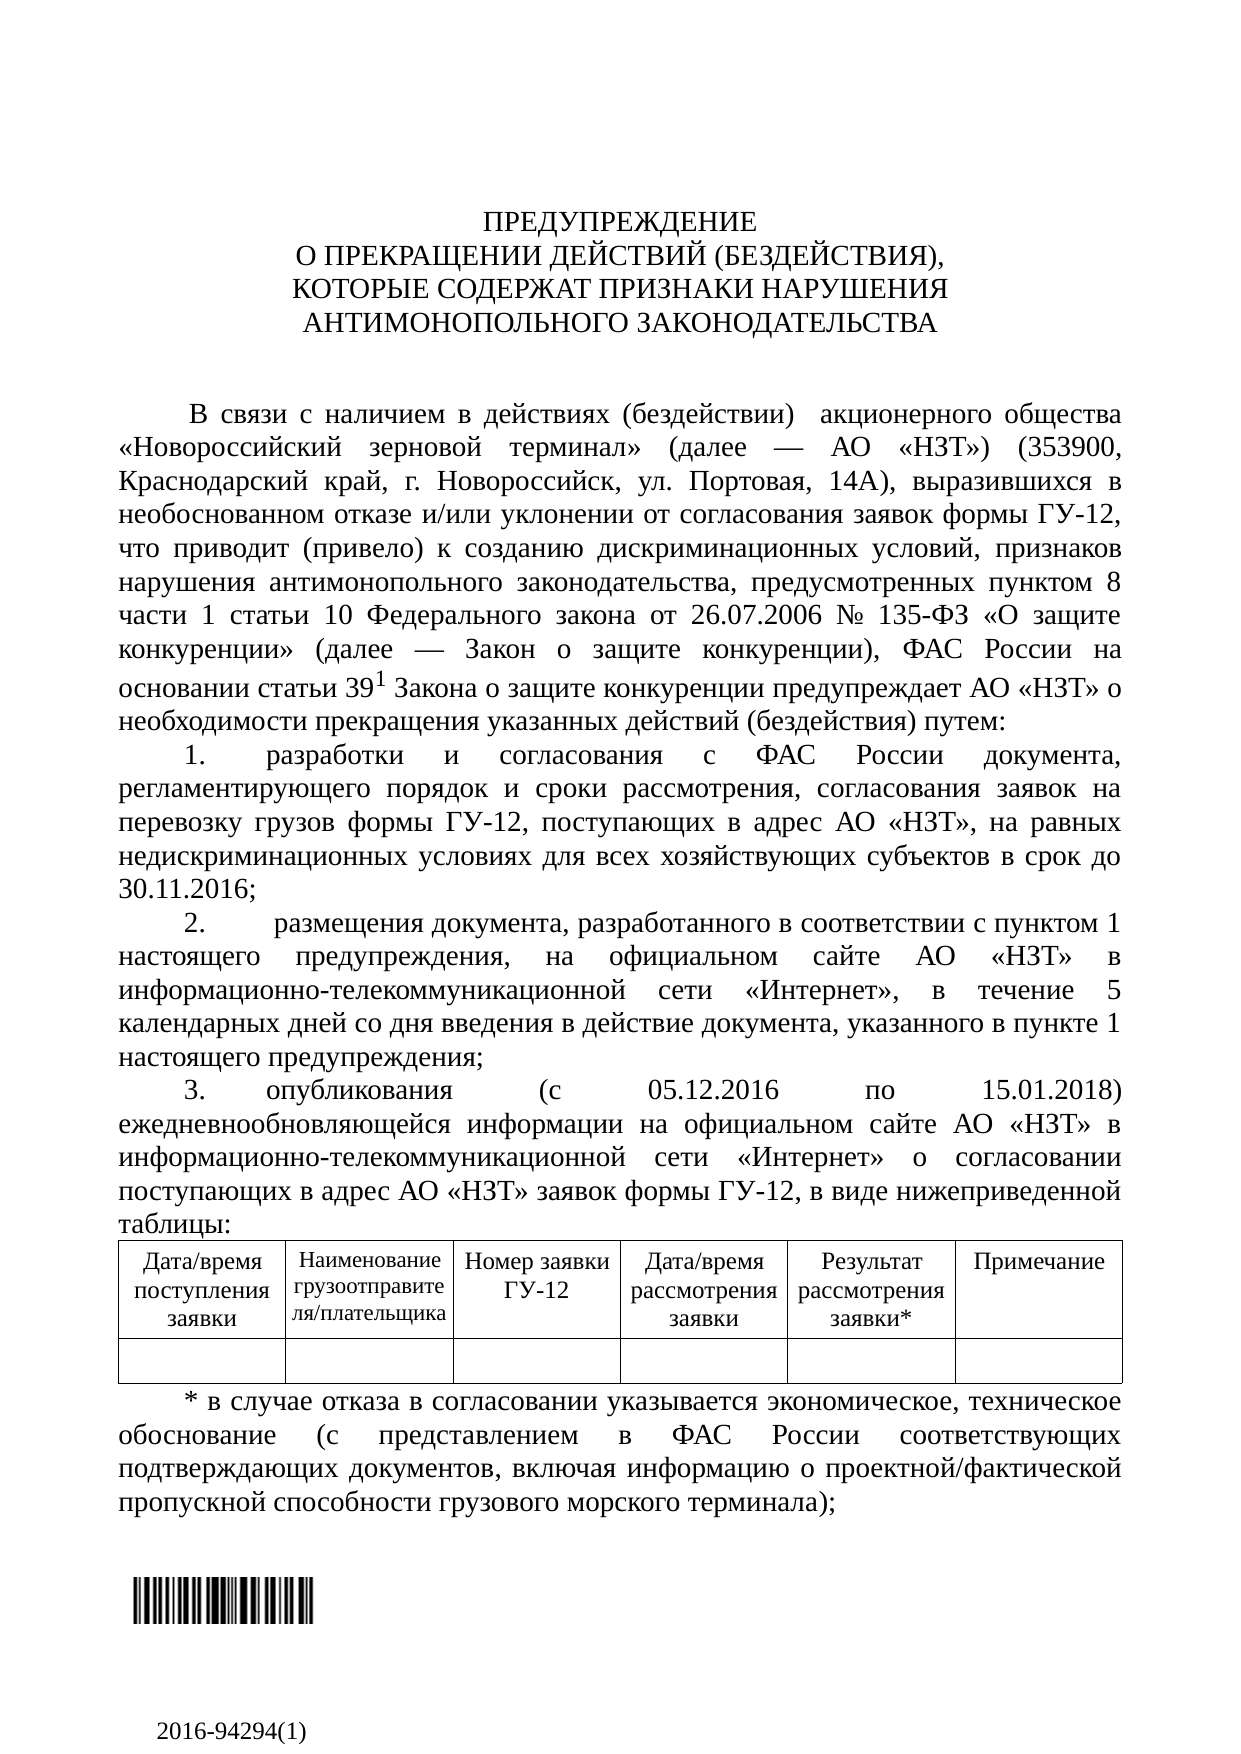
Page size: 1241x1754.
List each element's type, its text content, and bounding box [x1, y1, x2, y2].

table_cell [621, 1339, 787, 1383]
picture [118, 1577, 331, 1624]
text ПРЕДУПРЕЖДЕНИЕ [118, 204, 1122, 238]
table_cell [286, 1339, 453, 1383]
text * в случае отказа в согласовании указывается экономическое, техническое обоснование (с представлением в ФАС России соответствующих подтверждающих документов, включая информацию о проектной/фактической пропускной способности грузового морского терминала); [118, 1384, 1122, 1517]
table_header Номер заявки ГУ-12 [454, 1241, 620, 1338]
table_cell [119, 1339, 285, 1383]
table_cell [454, 1339, 620, 1383]
table_header Дата/время поступления заявки [119, 1241, 285, 1338]
text О ПРЕКРАЩЕНИИ ДЕЙСТВИЙ (БЕЗДЕЙСТВИЯ), [118, 238, 1122, 271]
table_header Примечание [956, 1241, 1122, 1338]
table_cell [956, 1339, 1122, 1383]
table_header Дата/время рассмотрения заявки [621, 1241, 787, 1338]
text АНТИМОНОПОЛЬНОГО ЗАКОНОДАТЕЛЬСТВА [118, 305, 1122, 338]
text 1. разработки и согласования с ФАС России документа, регламентирующего порядок и сроки рассмотрения, согласования заявок на перевозку грузов формы ГУ-12, поступающих в адрес АО «НЗТ», на равных недискриминационных условиях для всех хозяйствующих субъектов в срок до 30.11.2016; [118, 737, 1122, 905]
table_cell [788, 1339, 955, 1383]
text 2. размещения документа, разработанного в соответствии с пунктом 1 настоящего предупреждения, на официальном сайте АО «НЗТ» в информационно-телекоммуникационной сети «Интернет», в течение 5 календарных дней со дня введения в действие документа, указанного в пункте 1 настоящего предупреждения; [118, 905, 1122, 1072]
table_header Наименование грузоотправителя/плательщика [286, 1241, 453, 1338]
text КОТОРЫЕ СОДЕРЖАТ ПРИЗНАКИ НАРУШЕНИЯ [118, 271, 1122, 305]
table_header Результат рассмотрения заявки* [788, 1241, 955, 1338]
text 3. опубликования (с 05.12.2016 по 15.01.2018) ежедневнообновляющейся информации на официальном сайте АО «НЗТ» в информационно-телекоммуникационной сети «Интернет» о согласовании поступающих в адрес АО «НЗТ» заявок формы ГУ-12, в виде нижеприведенной таблицы: [118, 1072, 1122, 1240]
text В связи с наличием в действиях (бездействии) акционерного общества «Новороссийский зерновой терминал» (далее — АО «НЗТ») (353900, Краснодарский край, г. Новороссийск, ул. Портовая, 14А), выразившихся в необоснованном отказе и/или уклонении от согласования заявок формы ГУ-12, что приводит (привело) к созданию дискриминационных условий, признаков нарушения антимонопольного законодательства, предусмотренных пунктом 8 части 1 статьи 10 Федерального закона от 26.07.2006 № 135-ФЗ «О защите конкуренции» (далее — Закон о защите конкуренции), ФАС России на основании статьи 391 Закона о защите конкуренции предупреждает АО «НЗТ» о необходимости прекращения указанных действий (бездействия) путем: [118, 396, 1122, 737]
